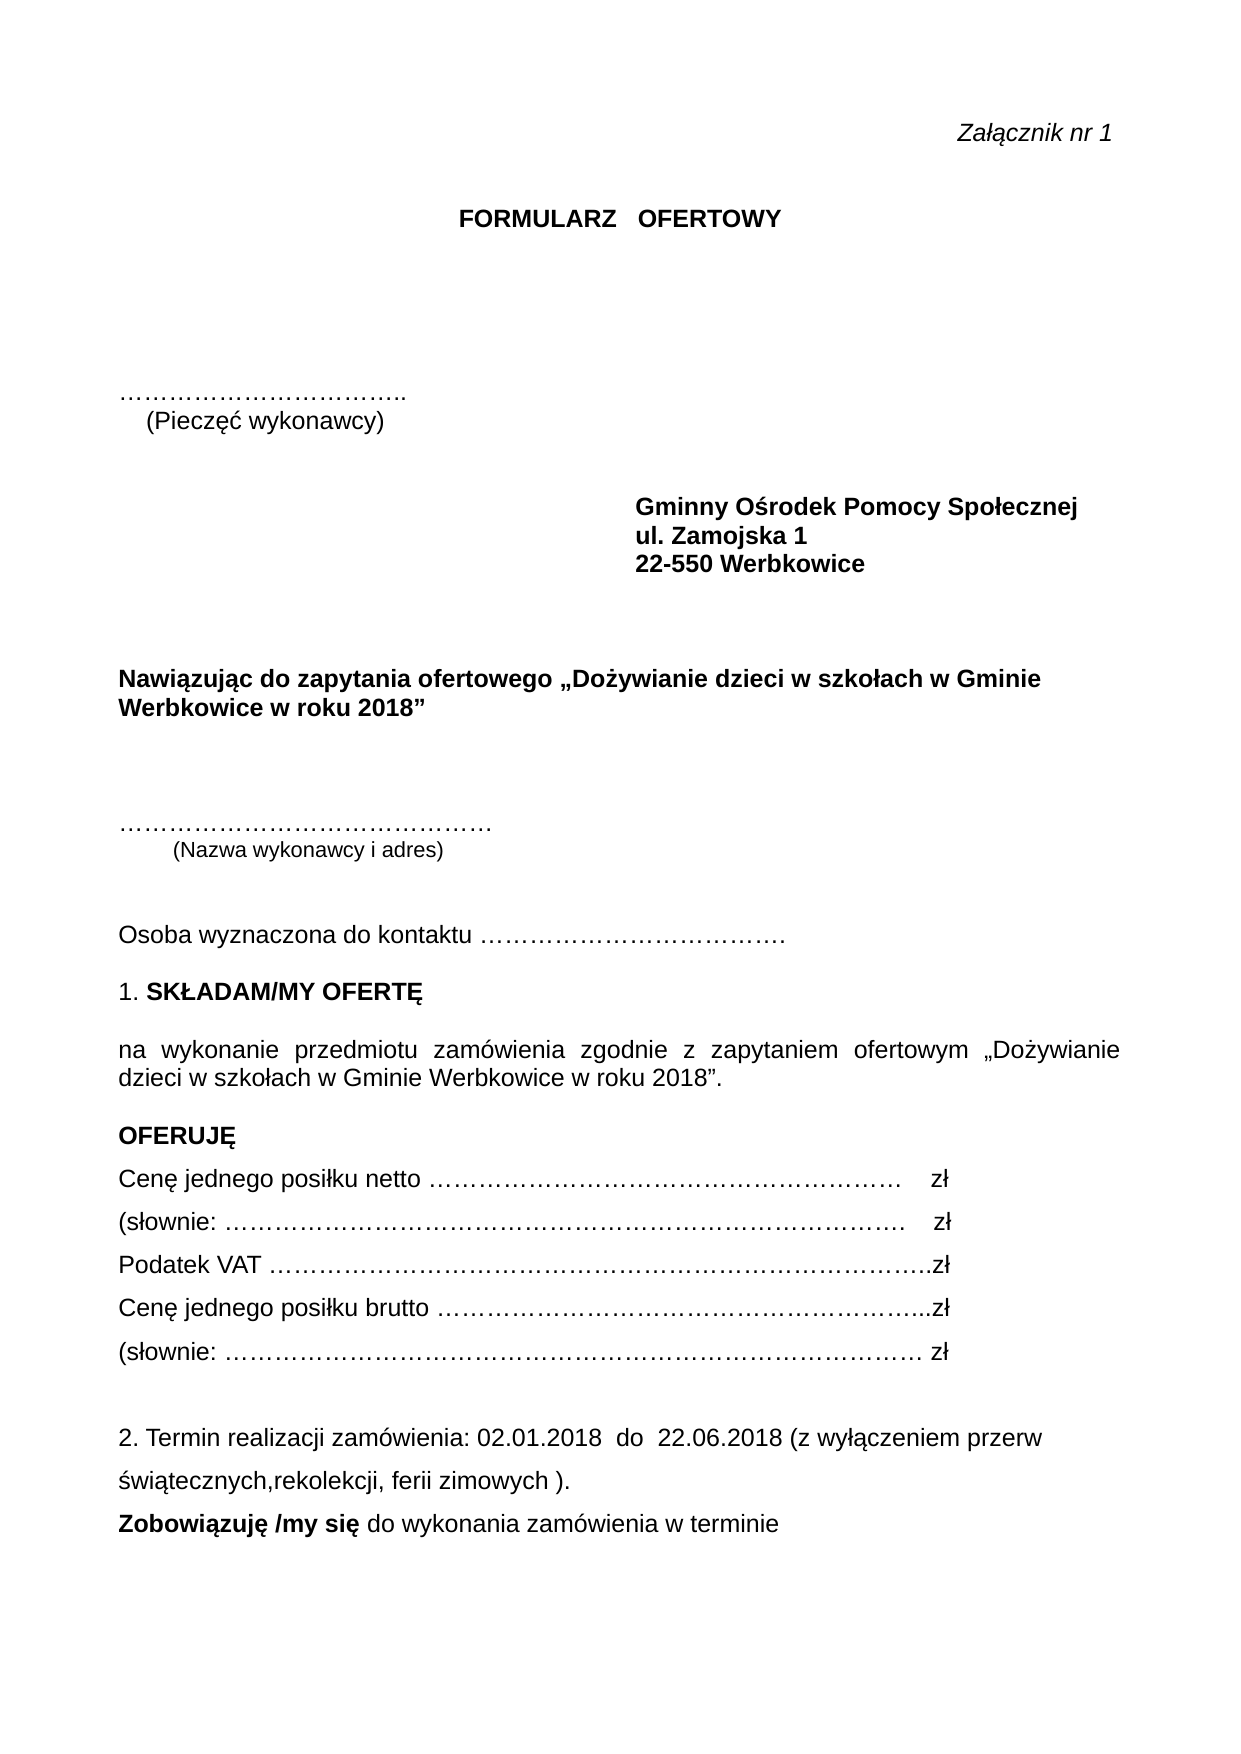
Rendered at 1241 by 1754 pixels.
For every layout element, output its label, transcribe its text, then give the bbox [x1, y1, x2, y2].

text ul. Zamojska 1 [118, 521, 1122, 549]
text Cenę jednego posiłku netto ………………………………………………… zł [118, 1164, 1122, 1193]
text FORMULARZ OFERTOWY [118, 204, 1122, 233]
text Osoba wyznaczona do kontaktu ………………………………. [118, 919, 1122, 948]
text Załącznik nr 1 [118, 118, 1122, 147]
text ……………………………………… [118, 808, 1122, 837]
text Nawiązując do zapytania ofertowego „Dożywianie dzieci w szkołach w Gminie Werbkowice w roku 2018” [118, 664, 1122, 722]
text (słownie: ………………………………………………………………………. zł [118, 1207, 1122, 1236]
text 1. SKŁADAM/MY OFERTĘ [118, 977, 1122, 1006]
text Zobowiązuję /my się do wykonania zamówienia w terminie [118, 1509, 1122, 1538]
text …………………………….. [118, 377, 1122, 406]
text 22-550 Werbkowice [118, 549, 1122, 578]
text (Pieczęć wykonawcy) [118, 406, 1122, 434]
text 2. Termin realizacji zamówienia: 02.01.2018 do 22.06.2018 (z wyłączeniem przerw świątecznych,rekolekcji, ferii zimowych ). [118, 1423, 1122, 1494]
text OFERUJĘ [118, 1121, 1122, 1149]
text (słownie: ………………………………………………………………………… zł [118, 1336, 1122, 1365]
text Gminny Ośrodek Pomocy Społecznej [118, 492, 1122, 521]
text Cenę jednego posiłku brutto …………………………………………………...zł [118, 1293, 1122, 1322]
text (Nazwa wykonawcy i adres) [118, 837, 1122, 862]
text Podatek VAT ……………………………………………………………………..zł [118, 1250, 1122, 1279]
text na wykonanie przedmiotu zamówienia zgodnie z zapytaniem ofertowym „Dożywianie dzieci w szkołach w Gminie Werbkowice w roku 2018”. [118, 1034, 1122, 1092]
